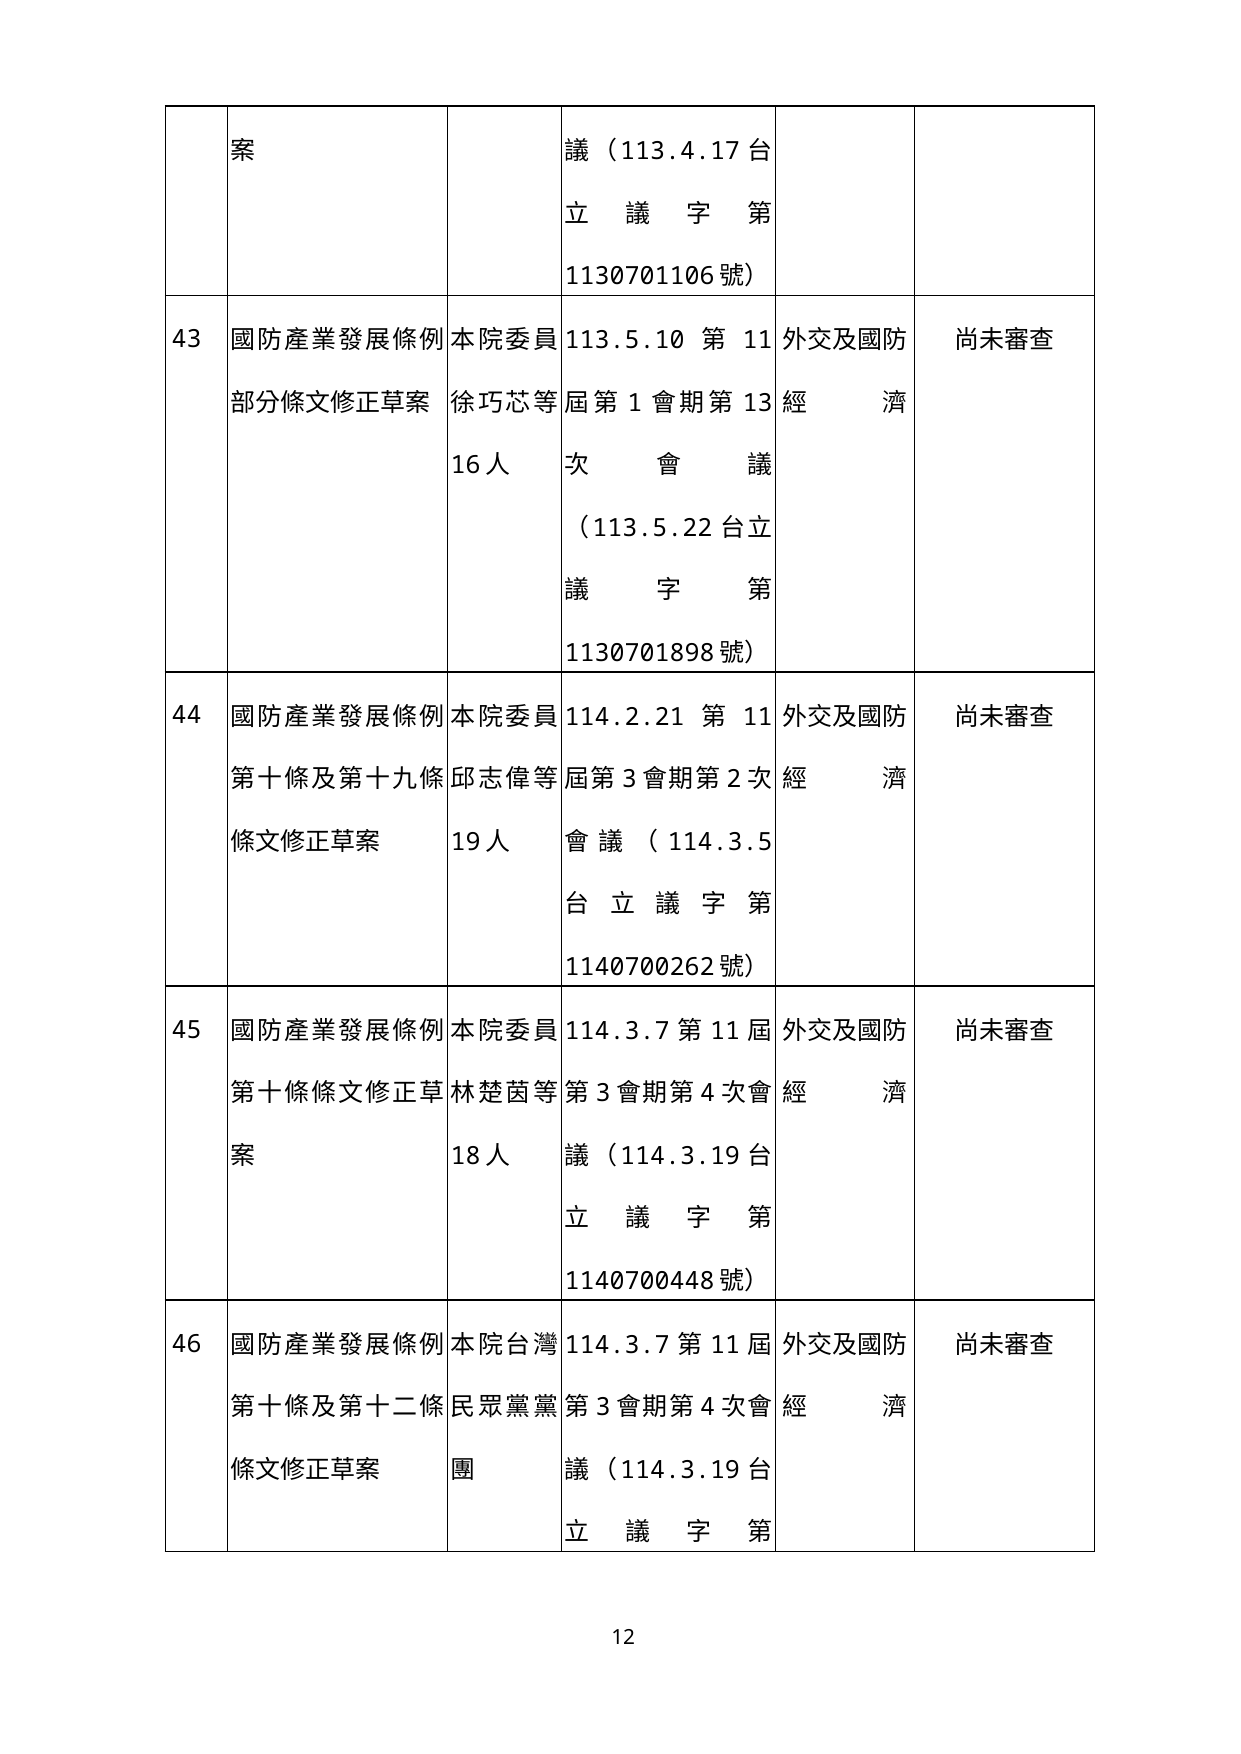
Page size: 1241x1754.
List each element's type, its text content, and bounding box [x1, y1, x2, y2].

table_cell 本院委員徐巧芯等16人 [448, 296, 561, 671]
table_cell 114.3.7第11屆第3會期第4次會議（114.3.19台立議字第 [562, 1301, 775, 1551]
table_cell 國防產業發展條例部分條文修正草案 [228, 296, 447, 671]
table_cell 本院委員邱志偉等19人 [448, 673, 561, 985]
table_cell [166, 673, 227, 985]
table_cell 外交及國防 經 濟 [776, 987, 914, 1299]
table_cell [166, 1301, 227, 1551]
table_cell [776, 107, 914, 294]
table_cell 尚未審查 [915, 673, 1094, 985]
table_cell 議（113.4.17台立議字第1130701106號） [562, 107, 775, 294]
table_cell [448, 107, 561, 294]
table_cell 尚未審查 [915, 987, 1094, 1299]
table_cell 尚未審查 [915, 296, 1094, 671]
table_cell 本院台灣民眾黨黨團 [448, 1301, 561, 1551]
table_cell 國防產業發展條例第十條條文修正草案 [228, 987, 447, 1299]
table_cell 外交及國防 經 濟 [776, 673, 914, 985]
table_cell 本院委員林楚茵等18人 [448, 987, 561, 1299]
table_cell 外交及國防經 濟 [776, 296, 914, 671]
table_cell 114.3.7第11屆第3會期第4次會議（114.3.19台立議字第1140700448號） [562, 987, 775, 1299]
table_cell 尚未審查 [915, 1301, 1094, 1551]
table_cell [166, 296, 227, 671]
table_cell 114.2.21第11屆第3會期第2次會議（114.3.5台立議字第1140700262號） [562, 673, 775, 985]
table_cell 外交及國防 經 濟 [776, 1301, 914, 1551]
table_cell [166, 987, 227, 1299]
table_cell 國防產業發展條例第十條及第十二條條文修正草案 [228, 1301, 447, 1551]
table_cell 國防產業發展條例第十條及第十九條條文修正草案 [228, 673, 447, 985]
table_cell [915, 107, 1094, 294]
table_cell [166, 107, 227, 294]
table_cell 113.5.10第11屆第1會期第13次會議（113.5.22台立議字第1130701898號） [562, 296, 775, 671]
table_cell 案 [228, 107, 447, 294]
